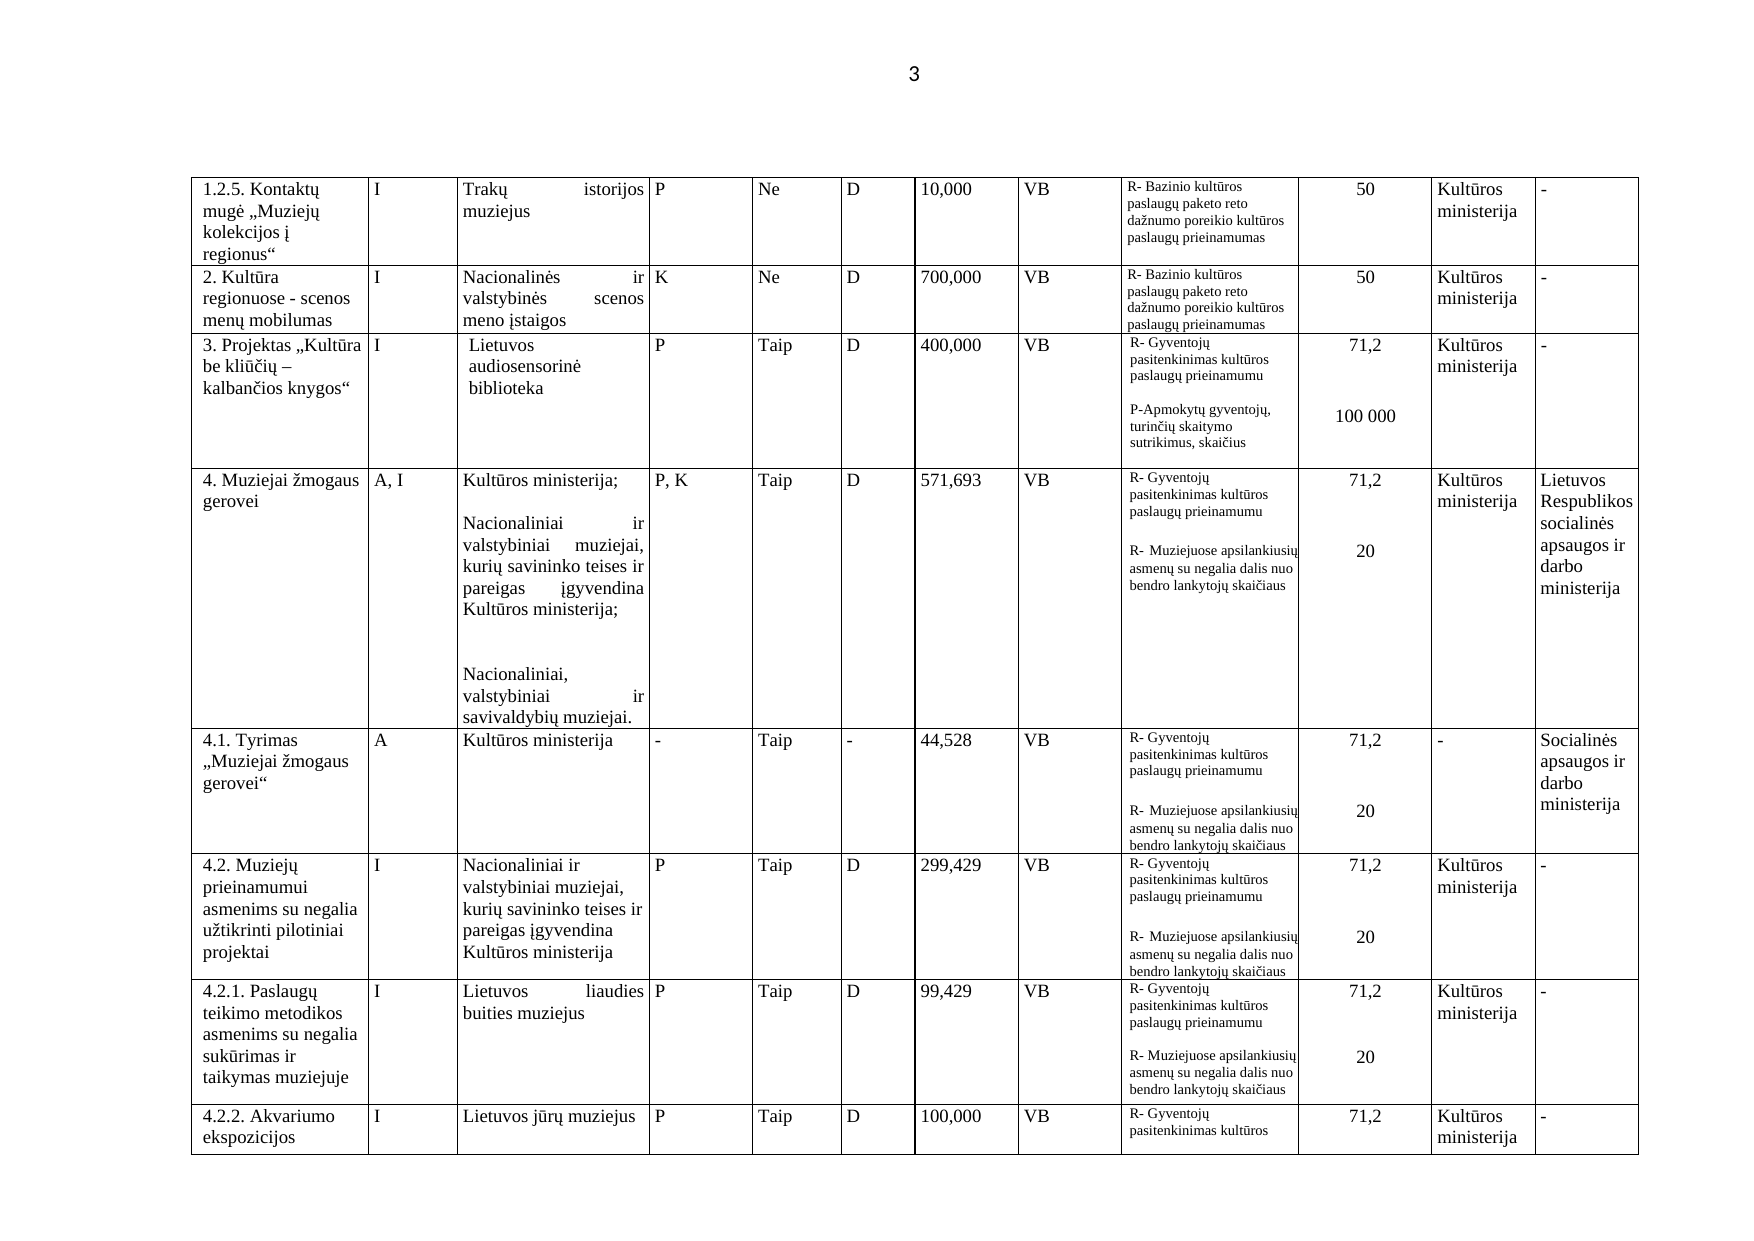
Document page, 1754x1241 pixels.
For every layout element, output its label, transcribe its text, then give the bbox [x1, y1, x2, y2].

table_cell Nacionalinės ir valstybinės scenos meno įstaigos [458, 266, 649, 333]
table_cell P [650, 334, 752, 468]
table_cell Taip [753, 334, 841, 468]
table_cell P [650, 178, 752, 264]
table_cell 71,2 [1299, 1105, 1431, 1154]
table_cell VB [1019, 729, 1121, 853]
table_cell Kultūros ministerija [1432, 1105, 1535, 1154]
table_cell Kultūros ministerija [1432, 854, 1535, 979]
table_cell Lietuvos jūrų muziejus [458, 1105, 649, 1154]
table_cell Ne [753, 266, 841, 333]
table_cell Trakų istorijos muziejus [458, 178, 649, 264]
table_cell R- Gyventojų pasitenkinimas kultūros paslaugų prieinamumu R- Muziejuose apsilankiusių asmenų su negalia dalis nuo bendro lankytojų skaičiaus [1122, 469, 1298, 728]
table_cell 71,2 20 [1299, 854, 1431, 979]
table_cell I [369, 854, 457, 979]
table_cell Kultūros ministerija [1432, 334, 1535, 468]
table_cell 571,693 [916, 469, 1018, 728]
table_cell R- Bazinio kultūros paslaugų paketo reto dažnumo poreikio kultūros paslaugų prieinamumas [1122, 266, 1298, 333]
table_cell 71,2 100 000 [1299, 334, 1431, 468]
table_cell VB [1019, 980, 1121, 1104]
table_cell - [650, 729, 752, 853]
table_cell - [842, 729, 914, 853]
table_cell Taip [753, 1105, 841, 1154]
table_cell 4.2.2. Akvariumo ekspozicijos [192, 1105, 368, 1154]
table_cell D [842, 178, 914, 264]
table_cell D [842, 266, 914, 333]
table_cell 99,429 [916, 980, 1018, 1104]
table_cell 2. Kultūra regionuose - scenos menų mobilumas [192, 266, 368, 333]
table_cell Kultūros ministerija [458, 729, 649, 853]
table_cell VB [1019, 266, 1121, 333]
table_cell D [842, 469, 914, 728]
table_cell D [842, 1105, 914, 1154]
table_cell R- Gyventojų pasitenkinimas kultūros [1122, 1105, 1298, 1154]
table_cell 700,000 [916, 266, 1018, 333]
table_cell D [842, 334, 914, 468]
table_cell R- Gyventojų pasitenkinimas kultūros paslaugų prieinamumu R- Muziejuose apsilankiusių asmenų su negalia dalis nuo bendro lankytojų skaičiaus [1122, 980, 1298, 1104]
table_cell - [1536, 854, 1638, 979]
table_cell D [842, 854, 914, 979]
table_cell - [1536, 178, 1638, 264]
table_cell P, K [650, 469, 752, 728]
table_cell - [1536, 1105, 1638, 1154]
table_cell Taip [753, 854, 841, 979]
table_cell R- Gyventojų pasitenkinimas kultūros paslaugų prieinamumu R- Muziejuose apsilankiusių asmenų su negalia dalis nuo bendro lankytojų skaičiaus [1122, 854, 1298, 979]
table_cell 44,528 [916, 729, 1018, 853]
table_cell Lietuvos liaudies buities muziejus [458, 980, 649, 1104]
table_cell VB [1019, 854, 1121, 979]
table_cell 1.2.5. Kontaktų mugė „Muziejų kolekcijos į regionus“ [192, 178, 368, 264]
table_cell 299,429 [916, 854, 1018, 979]
table_cell 50 [1299, 178, 1431, 264]
table_cell - [1536, 334, 1638, 468]
table_cell Taip [753, 980, 841, 1104]
table_cell 4.1. Tyrimas „Muziejai žmogaus gerovei“ [192, 729, 368, 853]
table_cell - [1536, 266, 1638, 333]
table_cell 10,000 [916, 178, 1018, 264]
table_cell - [1536, 980, 1638, 1104]
table_cell Lietuvos Respublikos socialinės apsaugos ir darbo ministerija [1536, 469, 1638, 728]
table_cell P [650, 1105, 752, 1154]
table_cell VB [1019, 334, 1121, 468]
table_cell D [842, 980, 914, 1104]
table_cell R- Bazinio kultūros paslaugų paketo reto dažnumo poreikio kultūros paslaugų prieinamumas [1122, 178, 1298, 264]
table_cell 4. Muziejai žmogaus gerovei [192, 469, 368, 728]
table_cell Taip [753, 469, 841, 728]
table_cell A [369, 729, 457, 853]
table_cell I [369, 1105, 457, 1154]
table_cell VB [1019, 1105, 1121, 1154]
table_cell VB [1019, 178, 1121, 264]
table_cell VB [1019, 469, 1121, 728]
table_cell Kultūros ministerija [1432, 469, 1535, 728]
table_cell Kultūros ministerija [1432, 266, 1535, 333]
table_cell 50 [1299, 266, 1431, 333]
table_cell I [369, 334, 457, 468]
table_cell Taip [753, 729, 841, 853]
table_cell Socialinės apsaugos ir darbo ministerija [1536, 729, 1638, 853]
table_cell 3. Projektas „Kultūra be kliūčių – kalbančios knygos“ [192, 334, 368, 468]
table_cell I [369, 178, 457, 264]
table_cell P [650, 854, 752, 979]
table_cell R- Gyventojų pasitenkinimas kultūros paslaugų prieinamumu R- Muziejuose apsilankiusių asmenų su negalia dalis nuo bendro lankytojų skaičiaus [1122, 729, 1298, 853]
table_cell I [369, 266, 457, 333]
table_cell Kultūros ministerija [1432, 980, 1535, 1104]
table_cell R- Gyventojų pasitenkinimas kultūros paslaugų prieinamumu P-Apmokytų gyventojų, turinčių skaitymo sutrikimus, skaičius [1122, 334, 1298, 468]
table_cell 71,2 20 [1299, 980, 1431, 1104]
table_cell 100,000 [916, 1105, 1018, 1154]
table_cell Lietuvos audiosensorinė biblioteka [458, 334, 649, 468]
table_cell 71,2 20 [1299, 729, 1431, 853]
table_cell Kultūros ministerija; Nacionaliniai ir valstybiniai muziejai, kurių savininko teises ir pareigas įgyvendina Kultūros ministerija; Nacionaliniai, valstybiniai ir savivaldybių muziejai. [458, 469, 649, 728]
table_cell - [1432, 729, 1535, 853]
table_cell 400,000 [916, 334, 1018, 468]
table_cell K [650, 266, 752, 333]
table_cell 71,2 20 [1299, 469, 1431, 728]
table_cell P [650, 980, 752, 1104]
table_cell Nacionaliniai ir valstybiniai muziejai, kurių savininko teises ir pareigas įgyvendina Kultūros ministerija [458, 854, 649, 979]
table_cell A, I [369, 469, 457, 728]
table_cell 4.2.1. Paslaugų teikimo metodikos asmenims su negalia sukūrimas ir taikymas muziejuje [192, 980, 368, 1104]
table_cell Ne [753, 178, 841, 264]
table_cell I [369, 980, 457, 1104]
table_cell Kultūros ministerija [1432, 178, 1535, 264]
table_cell 4.2. Muziejų prieinamumui asmenims su negalia užtikrinti pilotiniai projektai [192, 854, 368, 979]
